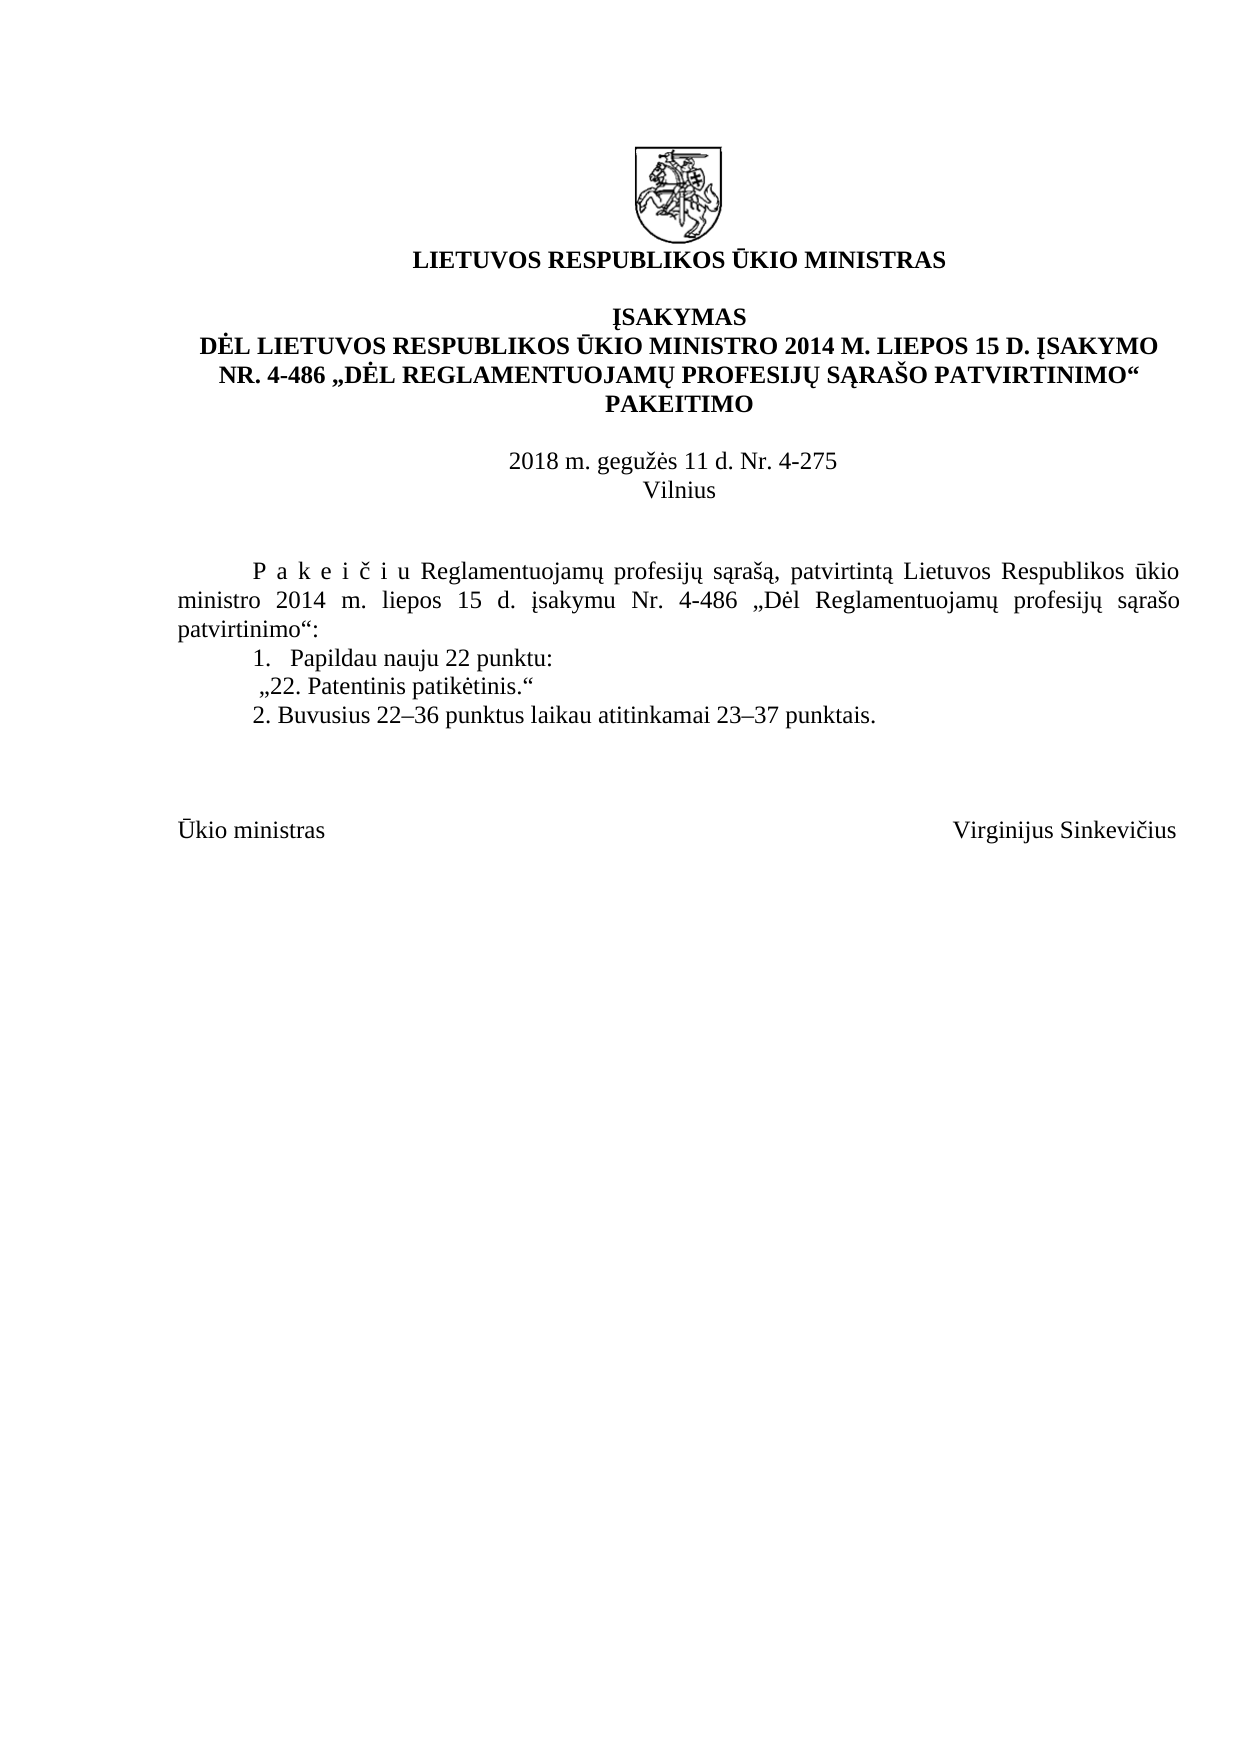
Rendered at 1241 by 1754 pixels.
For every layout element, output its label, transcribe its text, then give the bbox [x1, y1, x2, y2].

text 2018 m. gegužės 11 d. Nr. 4-275 [177, 446, 1181, 475]
text P a k e i č i u Reglamentuojamų profesijų sąrašą, patvirtintą Lietuvos Respublikos ūkio ministro 2014 m. liepos 15 d. įsakymu Nr. 4-486 „Dėl Reglamentuojamų profesijų sąrašo patvirtinimo“: [177, 556, 1181, 643]
text 1. Papildau nauju 22 punktu: [252, 643, 1181, 671]
text 2. Buvusius 22–36 punktus laikau atitinkamai 23–37 punktais. [177, 700, 1181, 729]
text DĖL lietuvos respublikos ūkio ministro 2014 m. liepos 15 d. įsakymo nr. 4-486 „dėl reglamentuojamų profesijų sąrašo patvirtinimo“ pakeitimo [177, 331, 1181, 417]
text „22. Patentinis patikėtinis.“ [177, 671, 1181, 700]
text Ūkio ministras Virginijus Sinkevičius [177, 815, 1181, 844]
text LIETUVOS RESPUBLIKOS ŪKIO MINISTRAS [177, 245, 1181, 274]
text Vilnius [177, 475, 1181, 504]
text įsakymas [177, 302, 1181, 331]
